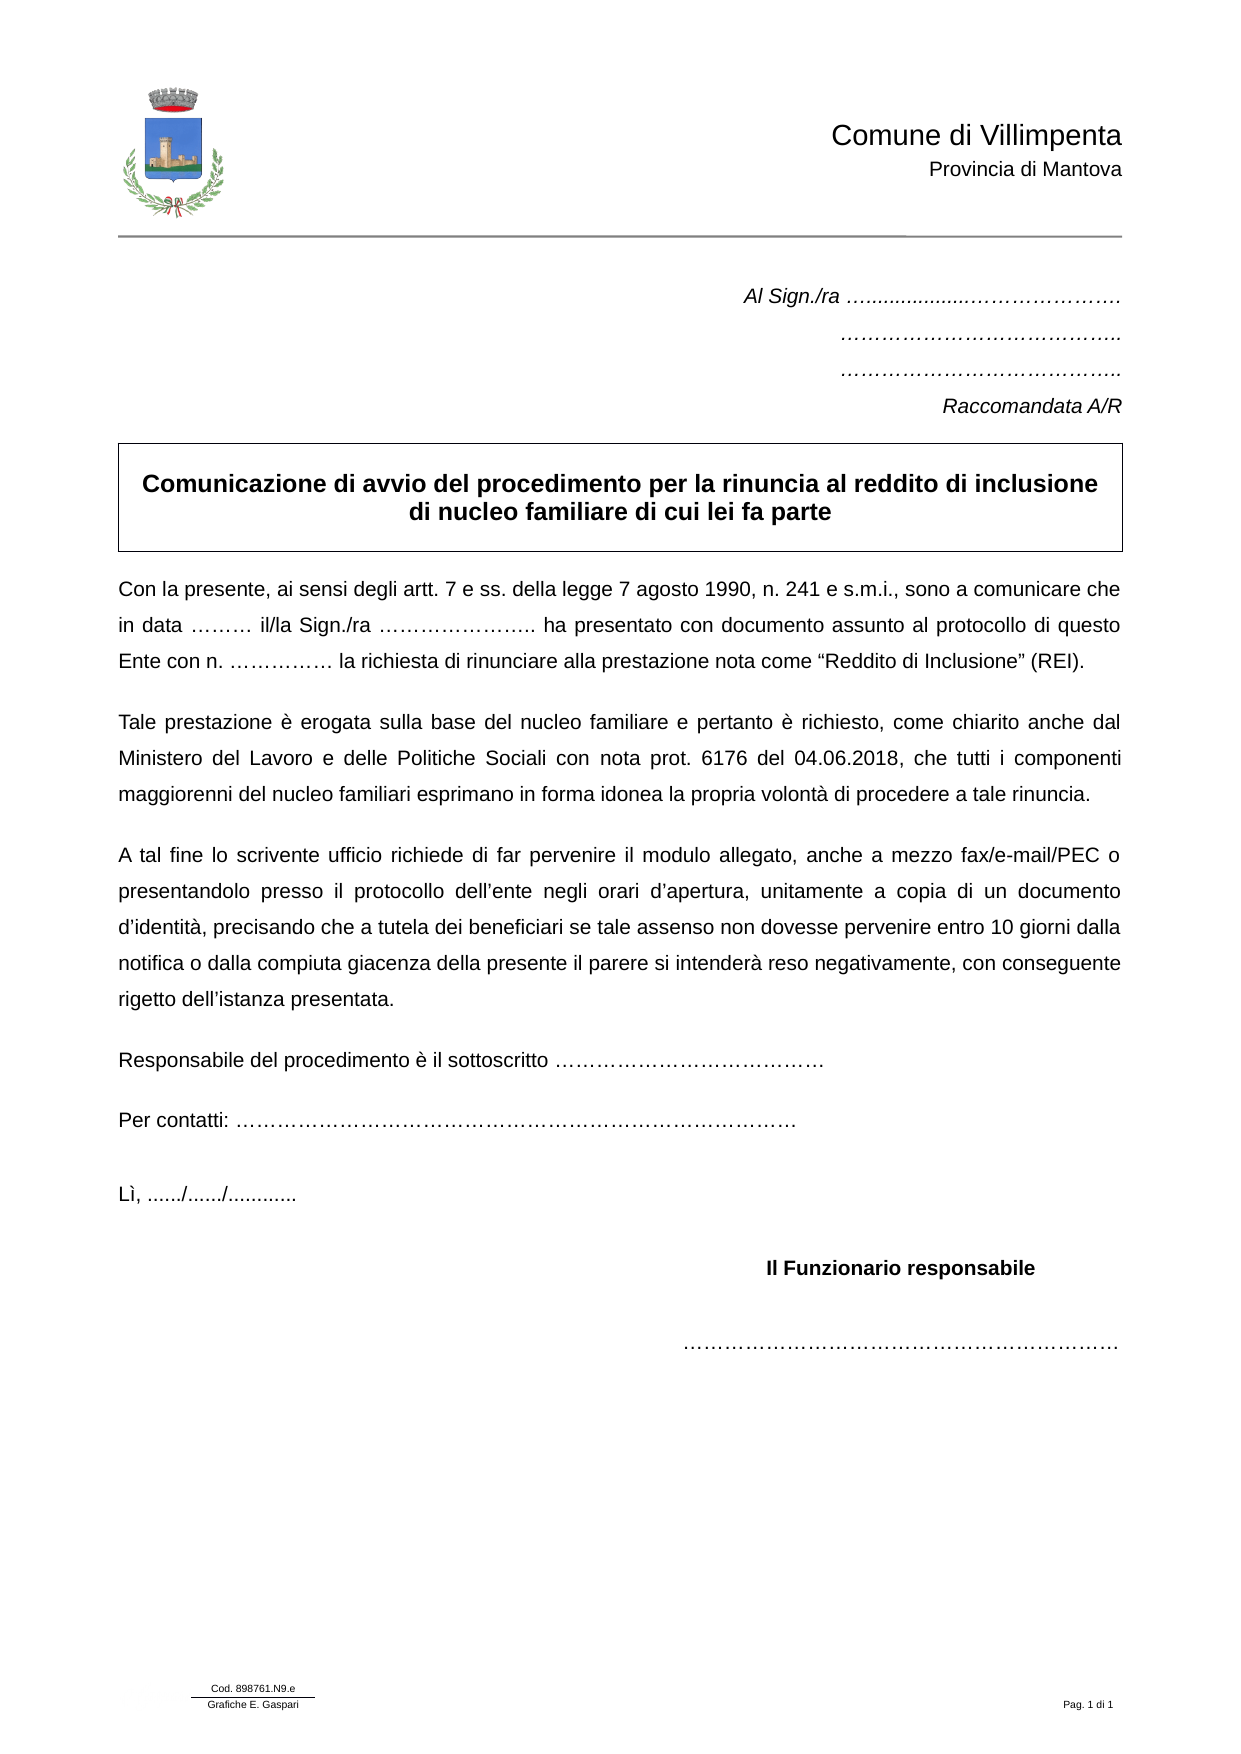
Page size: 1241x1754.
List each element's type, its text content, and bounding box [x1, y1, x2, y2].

text Per contatti: ……………………………………………………………………… [118, 1108, 1122, 1132]
text Raccomandata A/R [118, 393, 1122, 417]
text ………………………………….. [118, 357, 1122, 381]
text ………………………………….. [118, 321, 1122, 344]
text Con la presente, ai sensi degli artt. 7 e ss. della legge 7 agosto 1990, n. 241 e s.m.i., sono a comunicare che in data ……… il/la Sign./ra ………………….. ha presentato con documento assunto al protocollo di questo Ente con n. …………… la richiesta di rinunciare alla prestazione nota come “Reddito di Inclusione” (REI). [118, 577, 1122, 673]
text Al Sign./ra …..................…………………. [118, 284, 1122, 308]
picture [122, 87, 224, 219]
table_header Comunicazione di avvio del procedimento per la rinuncia al reddito di inclusione di nucleo familiare di cui lei fa parte [119, 444, 1122, 551]
text Il Funzionario responsabile [679, 1256, 1122, 1280]
text Responsabile del procedimento è il sottoscritto ………………………………… [118, 1047, 1122, 1071]
text Tale prestazione è erogata sulla base del nucleo familiare e pertanto è richiesto, come chiarito anche dal Ministero del Lavoro e delle Politiche Sociali con nota prot. 6176 del 04.06.2018, che tutti i componenti maggiorenni del nucleo familiari esprimano in forma idonea la propria volontà di procedere a tale rinuncia. [118, 710, 1122, 806]
text ……………………………………………………… [679, 1330, 1122, 1354]
text Comune di Villimpenta [224, 118, 1122, 152]
text Lì, ....../....../............ [118, 1182, 1122, 1206]
text Provincia di Mantova [224, 157, 1122, 181]
text A tal fine lo scrivente ufficio richiede di far pervenire il modulo allegato, anche a mezzo fax/e-mail/PEC o presentandolo presso il protocollo dell’ente negli orari d’apertura, unitamente a copia di un documento d’identità, precisando che a tutela dei beneficiari se tale assenso non dovesse pervenire entro 10 giorni dalla notifica o dalla compiuta giacenza della presente il parere si intenderà reso negativamente, con conseguente rigetto dell’istanza presentata. [118, 843, 1122, 1010]
